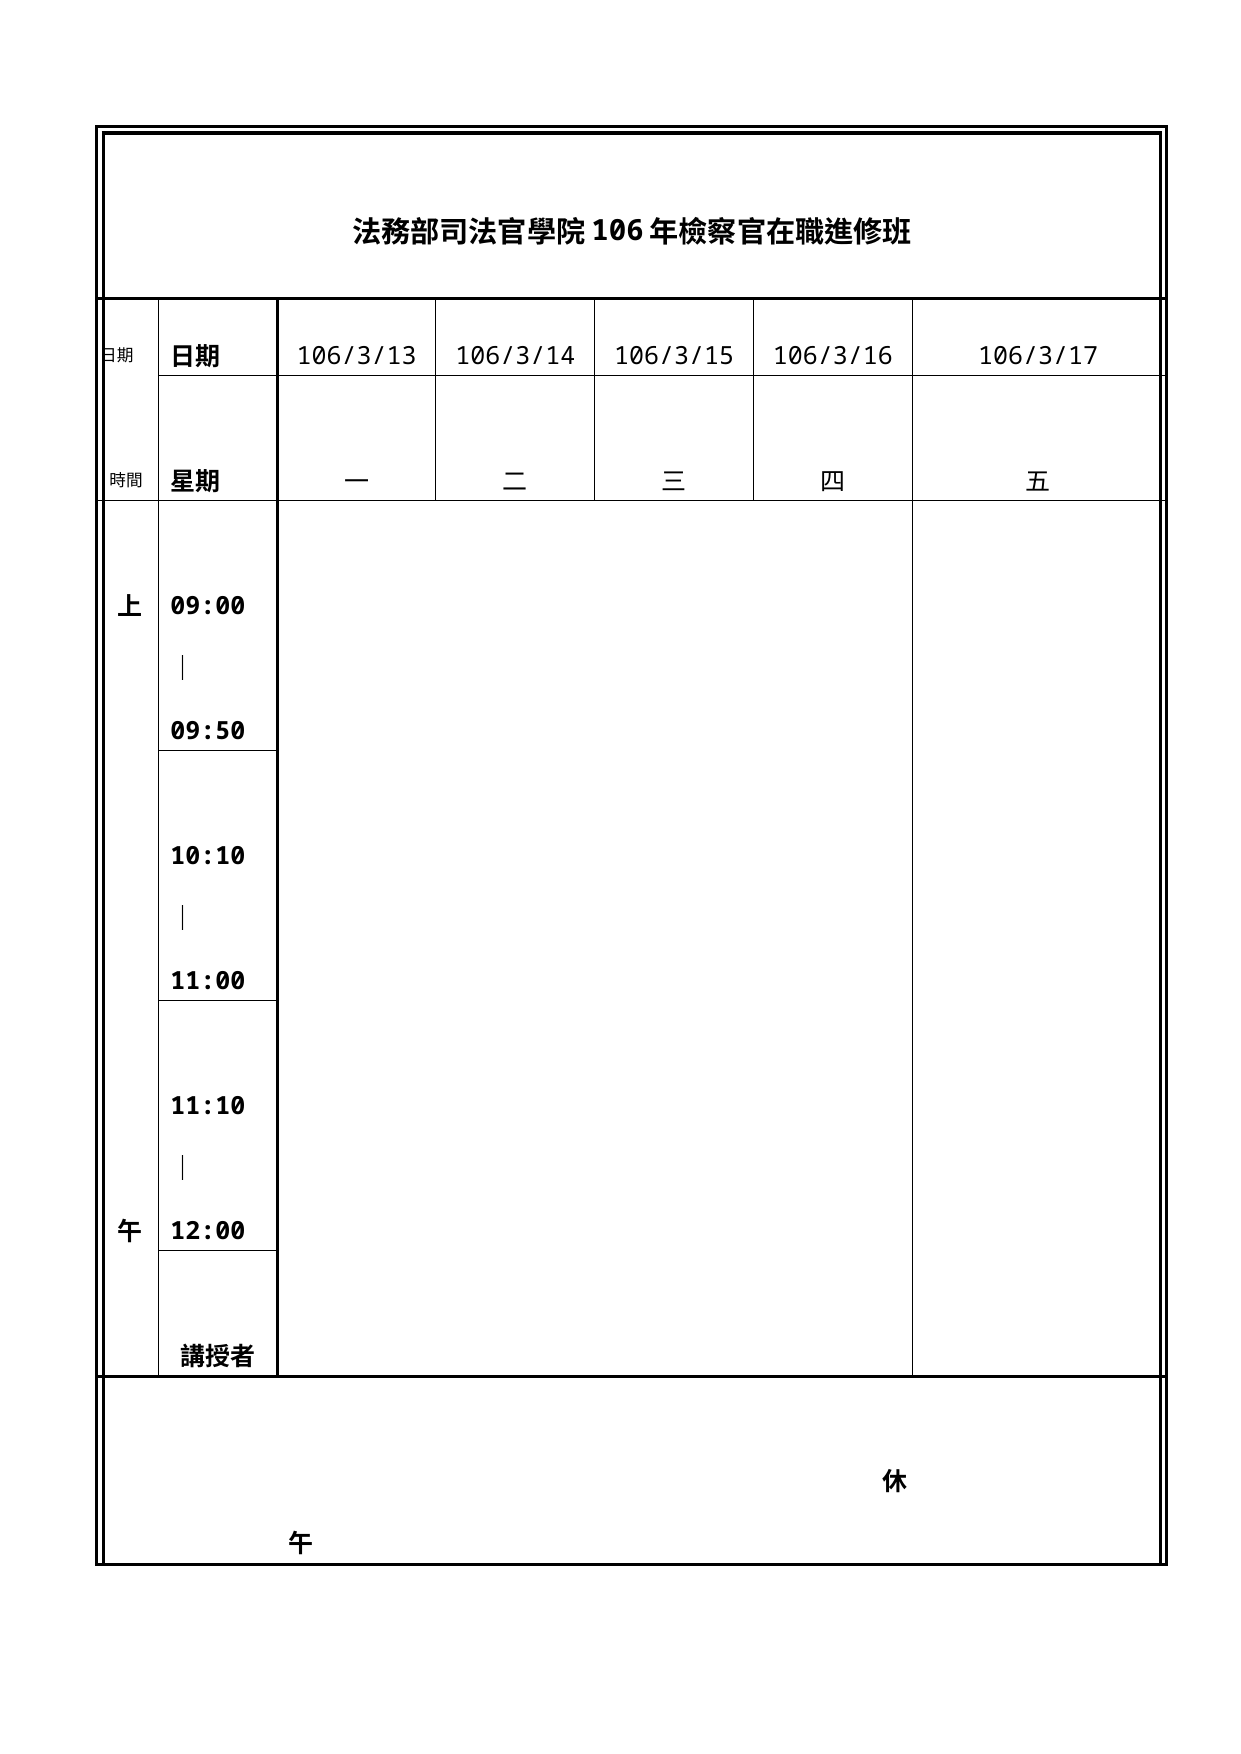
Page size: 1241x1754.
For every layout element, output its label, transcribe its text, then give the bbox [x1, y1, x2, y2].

table_cell [425, 1378, 676, 1563]
table_cell 上 午 [105, 501, 158, 1375]
table_cell [913, 501, 1159, 1375]
table_cell 106/3/15 [595, 300, 753, 375]
table_cell [279, 501, 912, 1375]
table_cell 二 [436, 376, 594, 500]
table_cell 106/3/14 [436, 300, 594, 375]
table_cell [1016, 1378, 1159, 1563]
table_cell 一 [279, 376, 435, 500]
table_cell [676, 1378, 811, 1563]
table_cell 11:10 ｜ 12:00 [159, 1001, 276, 1250]
table_cell [159, 1378, 277, 1563]
table_cell 時間 [105, 375, 158, 500]
table_cell 10:10 ｜ 11:00 [159, 751, 276, 1000]
table_cell 106/3/17 [913, 300, 1159, 375]
table_cell 三 [595, 376, 753, 500]
table_cell 日期 [105, 300, 158, 375]
table_header 法務部司法官學院106年檢察官在職進修班 「美國法上之合理隱私期待」專題演講課程表 中華民國106年3月17日 [105, 135, 1159, 297]
table_cell 星期 [159, 376, 276, 500]
table_cell 106/3/16 [754, 300, 912, 375]
table_cell 休 [811, 1378, 1016, 1563]
table_cell 日期 [159, 300, 276, 375]
table_cell 09:00 ｜ 09:50 [159, 501, 276, 750]
table_cell 106/3/13 [279, 300, 435, 375]
table_cell [105, 1378, 159, 1563]
table_cell 五 [913, 376, 1159, 500]
table_cell 四 [754, 376, 912, 500]
table_cell 講授者 [159, 1251, 276, 1375]
table_header 法務部司法官學院106年檢察官在職進修班 「美國法上之合理隱私期待」專題演講課程表 中華民國106年3月17日 [100, 128, 1164, 297]
table_cell 午 [277, 1378, 425, 1563]
